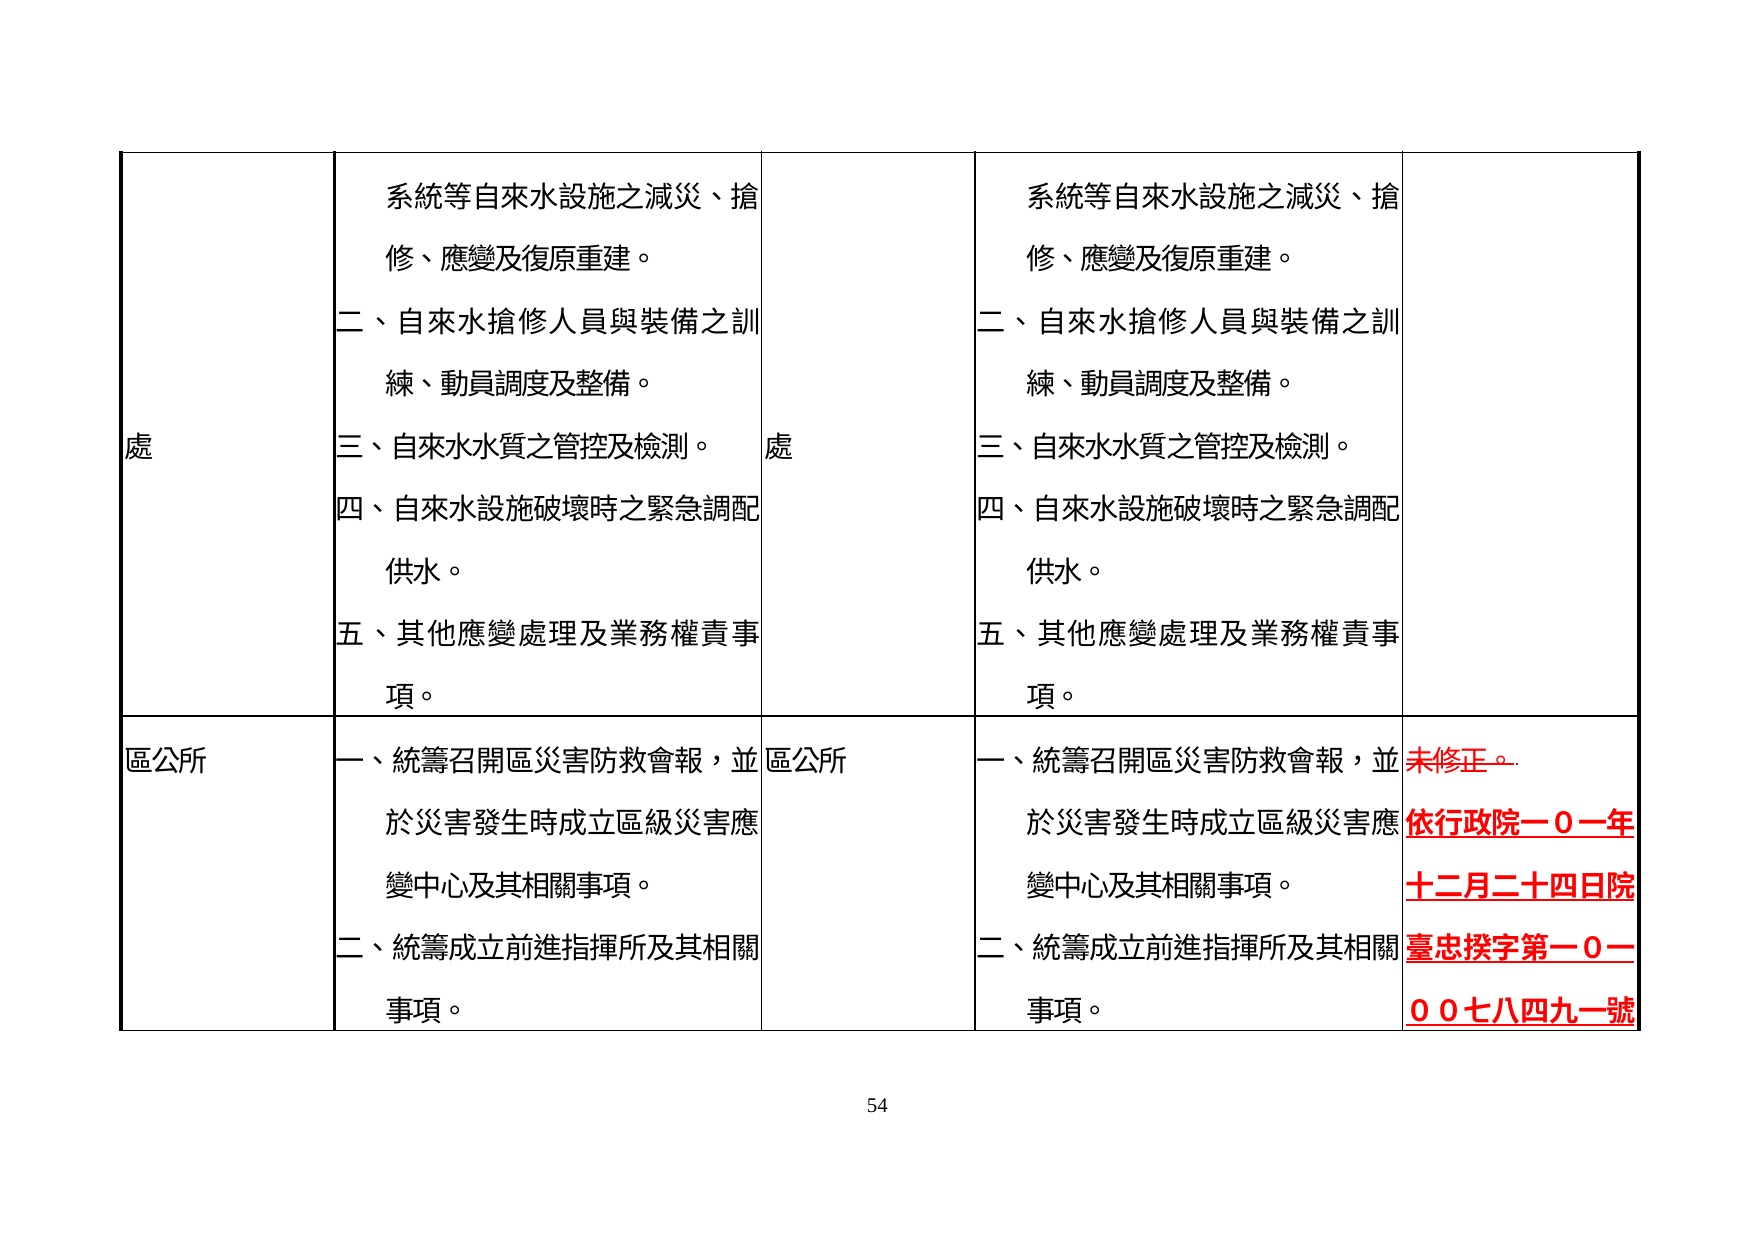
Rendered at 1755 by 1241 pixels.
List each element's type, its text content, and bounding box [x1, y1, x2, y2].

table_cell 處 [123, 153, 333, 715]
table_cell 一、統籌召開區災害防救會報，並於災害發生時成立區級災害應變中心及其相關事項。 二、統籌成立前進指揮所及其相關事項。 [336, 717, 761, 1029]
table_cell 未修正。 依行政院一０一年十二月二十四日院臺忠揆字第一０一００七八四九一號 [1403, 717, 1637, 1029]
table_cell 區公所 [123, 717, 333, 1029]
table_cell [1403, 153, 1637, 715]
table_cell 一、統籌召開區災害防救會報，並於災害發生時成立區級災害應變中心及其相關事項。 二、統籌成立前進指揮所及其相關事項。 [976, 717, 1402, 1029]
table_cell 系統等自來水設施之減災、搶修、應變及復原重建。 二、自來水搶修人員與裝備之訓練、動員調度及整備。 三、自來水水質之管控及檢測。 四、自來水設施破壞時之緊急調配供水。 五、其他應變處理及業務權責事項。 [336, 153, 761, 715]
table_cell 區公所 [762, 717, 974, 1029]
table_cell 處 [762, 153, 974, 715]
table_cell 系統等自來水設施之減災、搶修、應變及復原重建。 二、自來水搶修人員與裝備之訓練、動員調度及整備。 三、自來水水質之管控及檢測。 四、自來水設施破壞時之緊急調配供水。 五、其他應變處理及業務權責事項。 [976, 153, 1402, 715]
